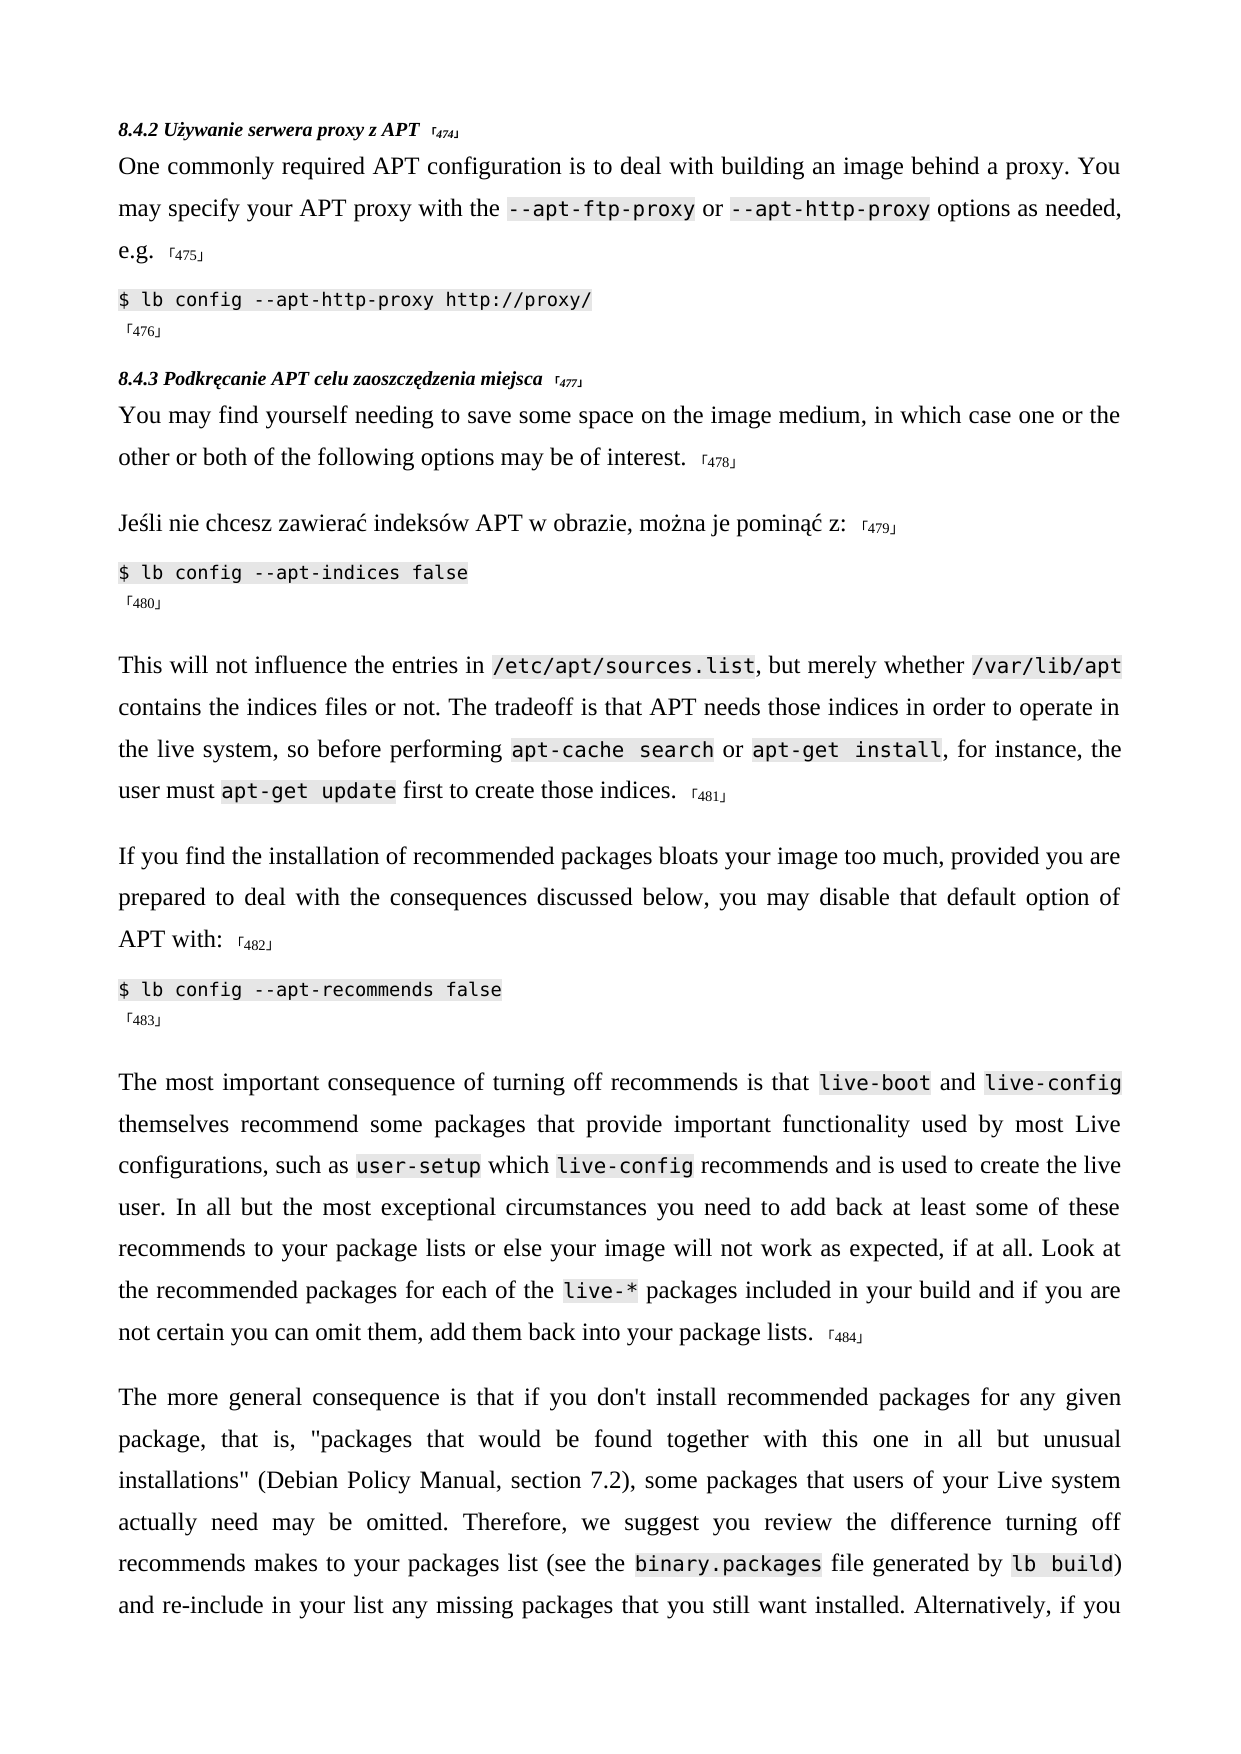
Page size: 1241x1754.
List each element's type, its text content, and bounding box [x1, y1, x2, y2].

text This will not influence the entries in /etc/apt/sources.list, but merely whether /var/lib/apt contains the indices files or not. The tradeoff is that APT needs those indices in order to operate in the live system, so before performing apt-cache search or apt-get install, for instance, the user must apt-get update first to create those indices. 「481」 [118, 652, 1122, 804]
text 「476」 [118, 311, 1122, 339]
text The most important consequence of turning off recommends is that live-boot and live-config themselves recommend some packages that provide important functionality used by most Live configurations, such as user-setup which live-config recommends and is used to create the live user. In all but the most exceptional circumstances you need to add back at least some of these recommends to your package lists or else your image will not work as expected, if at all. Look at the recommended packages for each of the live-* packages included in your build and if you are not certain you can omit them, add them back into your package lists. 「484」 [118, 1068, 1122, 1346]
subtitle 8.4.3 Podkręcanie APT celu zaoszczędzenia miejsca 「477」 [118, 367, 1122, 389]
text If you find the installation of recommended packages bloats your image too much, provided you are prepared to deal with the consequences discussed below, you may disable that default option of APT with: 「482」 [118, 842, 1122, 953]
text 「480」 [118, 584, 1122, 612]
text $ lb config --apt-recommends false [502, 979, 1122, 1001]
text The more general consequence is that if you don't install recommended packages for any given package, that is, "packages that would be found together with this one in all but unusual installations" (Debian Policy Manual, section 7.2), some packages that users of your Live system actually need may be omitted. Therefore, we suggest you review the difference turning off recommends makes to your packages list (see the binary.packages file generated by lb build) and re-include in your list any missing packages that you still want installed. Alternatively, if you find you only want a small number of recommended packages left out, leave recommends enabled and set a negative APT pin priority on selected packages to prevent them from being installed, as explained in APT pinning. 「485」 [118, 1383, 1122, 1619]
text One commonly required APT configuration is to deal with building an image behind a proxy. You may specify your APT proxy with the --apt-ftp-proxy or --apt-http-proxy options as needed, e.g. 「475」 [118, 152, 1122, 264]
text $ lb config --apt-http-proxy http://proxy/ [592, 289, 1122, 311]
text 「483」 [118, 1001, 1122, 1029]
subtitle 8.4.2 Używanie serwera proxy z APT 「474」 [118, 118, 1122, 141]
text You may find yourself needing to save some space on the image medium, in which case one or the other or both of the following options may be of interest. 「478」 [118, 401, 1122, 471]
text Jeśli nie chcesz zawierać indeksów APT w obrazie, można je pominąć z: 「479」 [118, 508, 1122, 536]
text $ lb config --apt-indices false [468, 562, 1122, 584]
